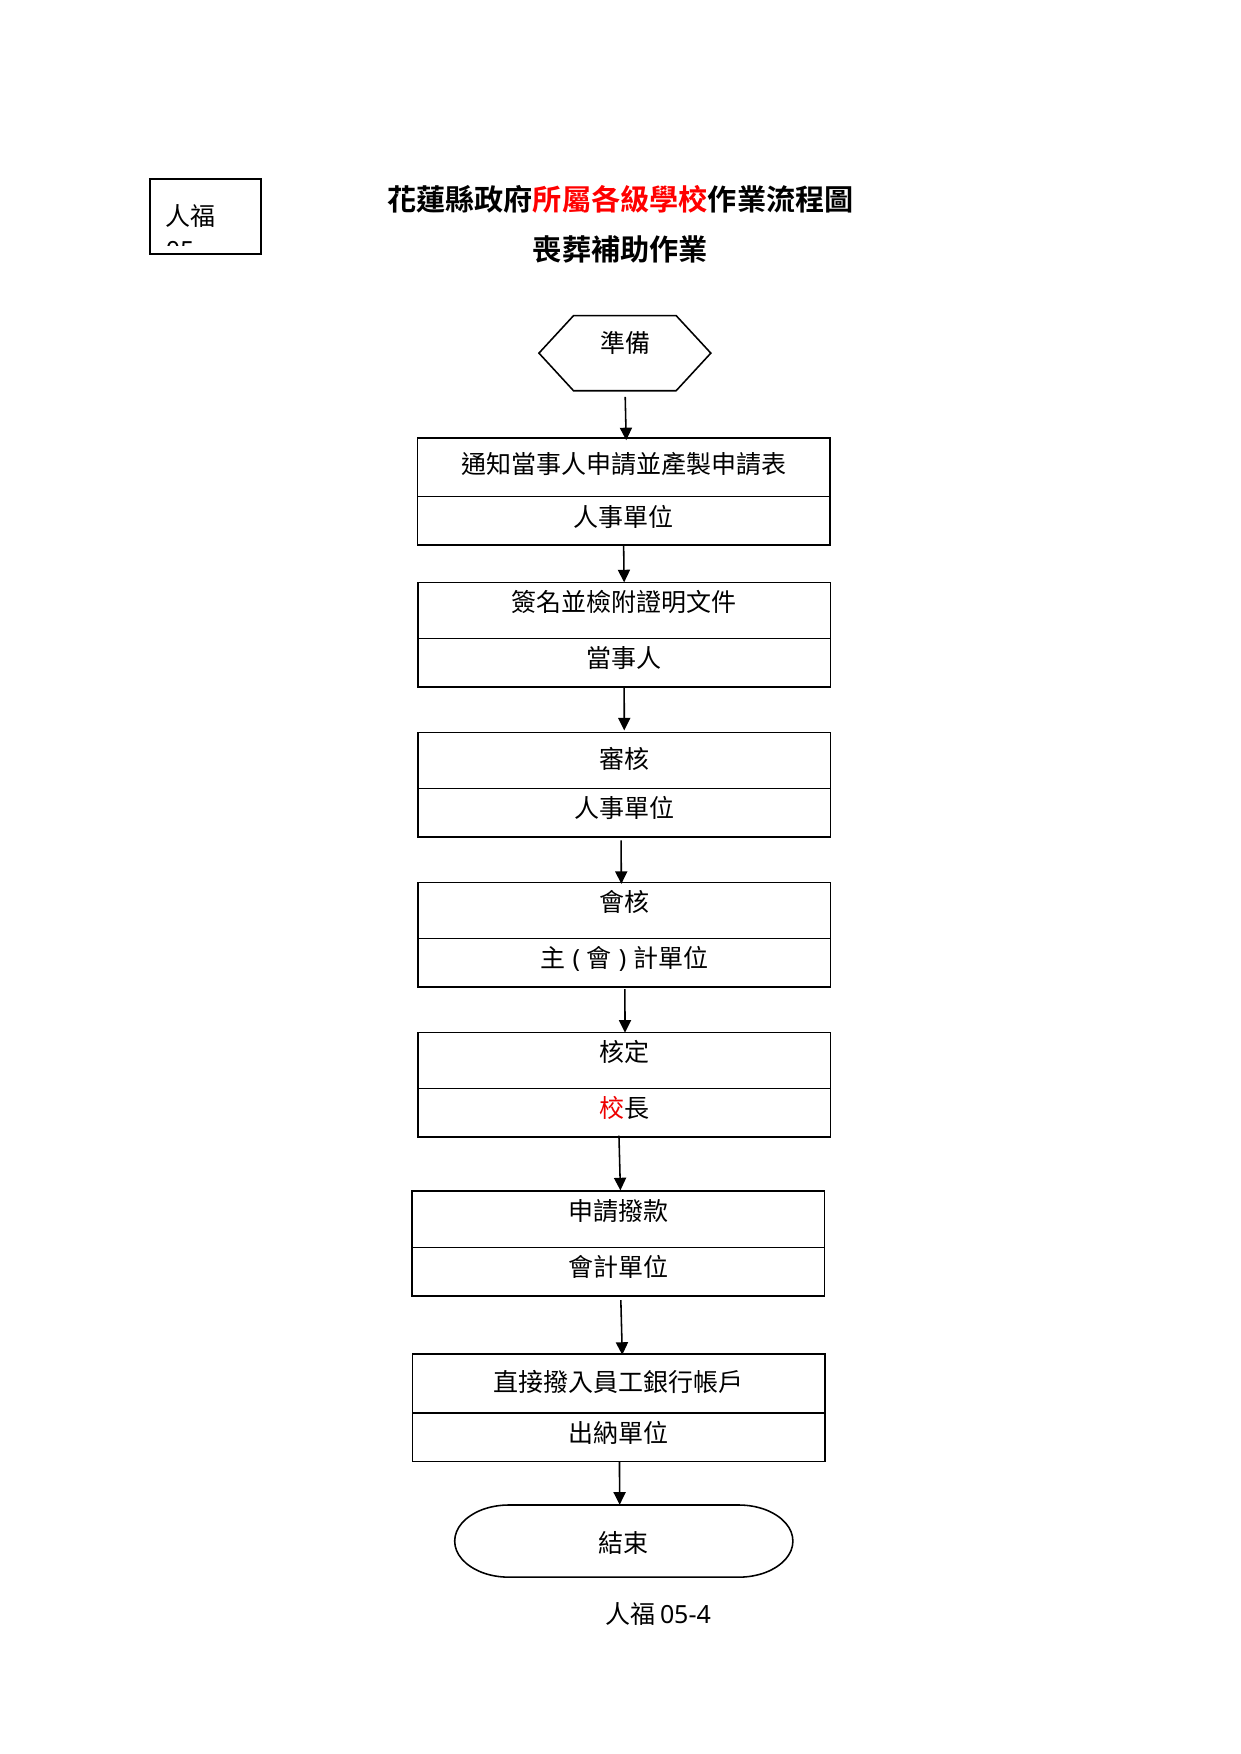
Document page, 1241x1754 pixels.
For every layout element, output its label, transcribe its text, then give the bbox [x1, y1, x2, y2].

text 花蓮縣政府所屬各級學校作業流程圖 [187, 160, 1053, 235]
text 人福05 [166, 196, 245, 245]
text 喪葬補助作業 [187, 235, 1053, 266]
